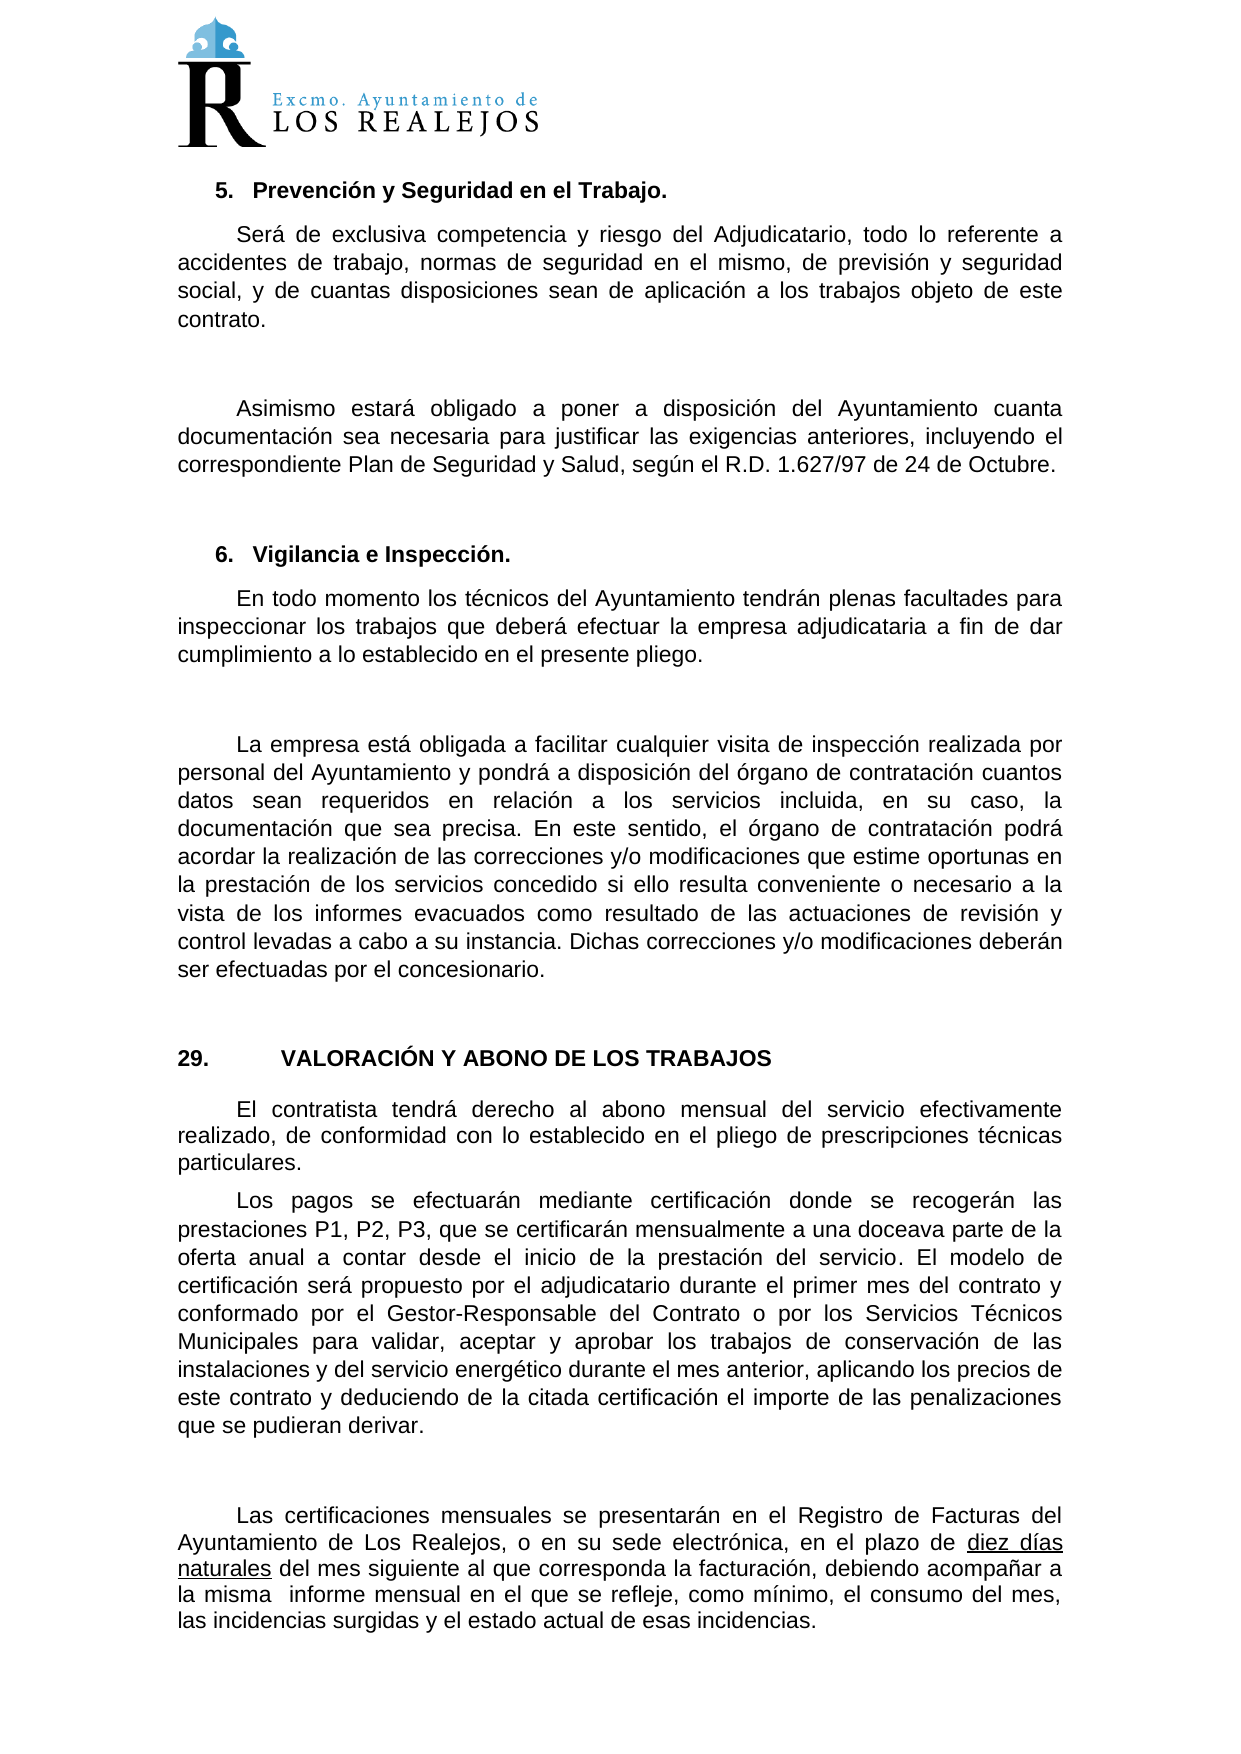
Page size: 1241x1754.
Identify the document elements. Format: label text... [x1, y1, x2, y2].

list Vigilancia e Inspección. [215, 541, 1063, 567]
list VALORACIÓN Y ABONO DE LOS TRABAJOS [177, 1045, 1063, 1072]
text En todo momento los técnicos del Ayuntamiento tendrán plenas facultades para inspeccionar los trabajos que deberá efectuar la empresa adjudicataria a fin de dar cumplimiento a lo establecido en el presente pliego. [177, 585, 1063, 667]
text Los pagos se efectuarán mediante certificación donde se recogerán las prestaciones P1, P2, P3, que se certificarán mensualmente a una doceava parte de la oferta anual a contar desde el inicio de la prestación del servicio. El modelo de certificación será propuesto por el adjudicatario durante el primer mes del contrato y conformado por el Gestor-Responsable del Contrato o por los Servicios Técnicos Municipales para validar, aceptar y aprobar los trabajos de conservación de las instalaciones y del servicio energético durante el mes anterior, aplicando los precios de este contrato y deduciendo de la citada certificación el importe de las penalizaciones que se pudieran derivar. [177, 1187, 1063, 1439]
text Asimismo estará obligado a poner a disposición del Ayuntamiento cuanta documentación sea necesaria para justificar las exigencias anteriores, incluyendo el correspondiente Plan de Seguridad y Salud, según el R.D. 1.627/97 de 24 de Octubre. [177, 395, 1063, 478]
text La empresa está obligada a facilitar cualquier visita de inspección realizada por personal del Ayuntamiento y pondrá a disposición del órgano de contratación cuantos datos sean requeridos en relación a los servicios incluida, en su caso, la documentación que sea precisa. En este sentido, el órgano de contratación podrá acordar la realización de las correcciones y/o modificaciones que estime oportunas en la prestación de los servicios concedido si ello resulta conveniente o necesario a la vista de los informes evacuados como resultado de las actuaciones de revisión y control levadas a cabo a su instancia. Dichas correcciones y/o modificaciones deberán ser efectuadas por el concesionario. [177, 731, 1063, 982]
list Prevención y Seguridad en el Trabajo. [215, 177, 1063, 203]
text El contratista tendrá derecho al abono mensual del servicio efectivamente realizado, de conformidad con lo establecido en el pliego de prescripciones técnicas particulares. [177, 1096, 1063, 1175]
text Las certificaciones mensuales se presentarán en el Registro de Facturas del Ayuntamiento de Los Realejos, o en su sede electrónica, en el plazo de diez días naturales del mes siguiente al que corresponda la facturación, debiendo acompañar a la misma informe mensual en el que se refleje, como mínimo, el consumo del mes, las incidencias surgidas y el estado actual de esas incidencias. [177, 1502, 1063, 1634]
text Será de exclusiva competencia y riesgo del Adjudicatario, todo lo referente a accidentes de trabajo, normas de seguridad en el mismo, de previsión y seguridad social, y de cuantas disposiciones sean de aplicación a los trabajos objeto de este contrato. [177, 221, 1063, 332]
